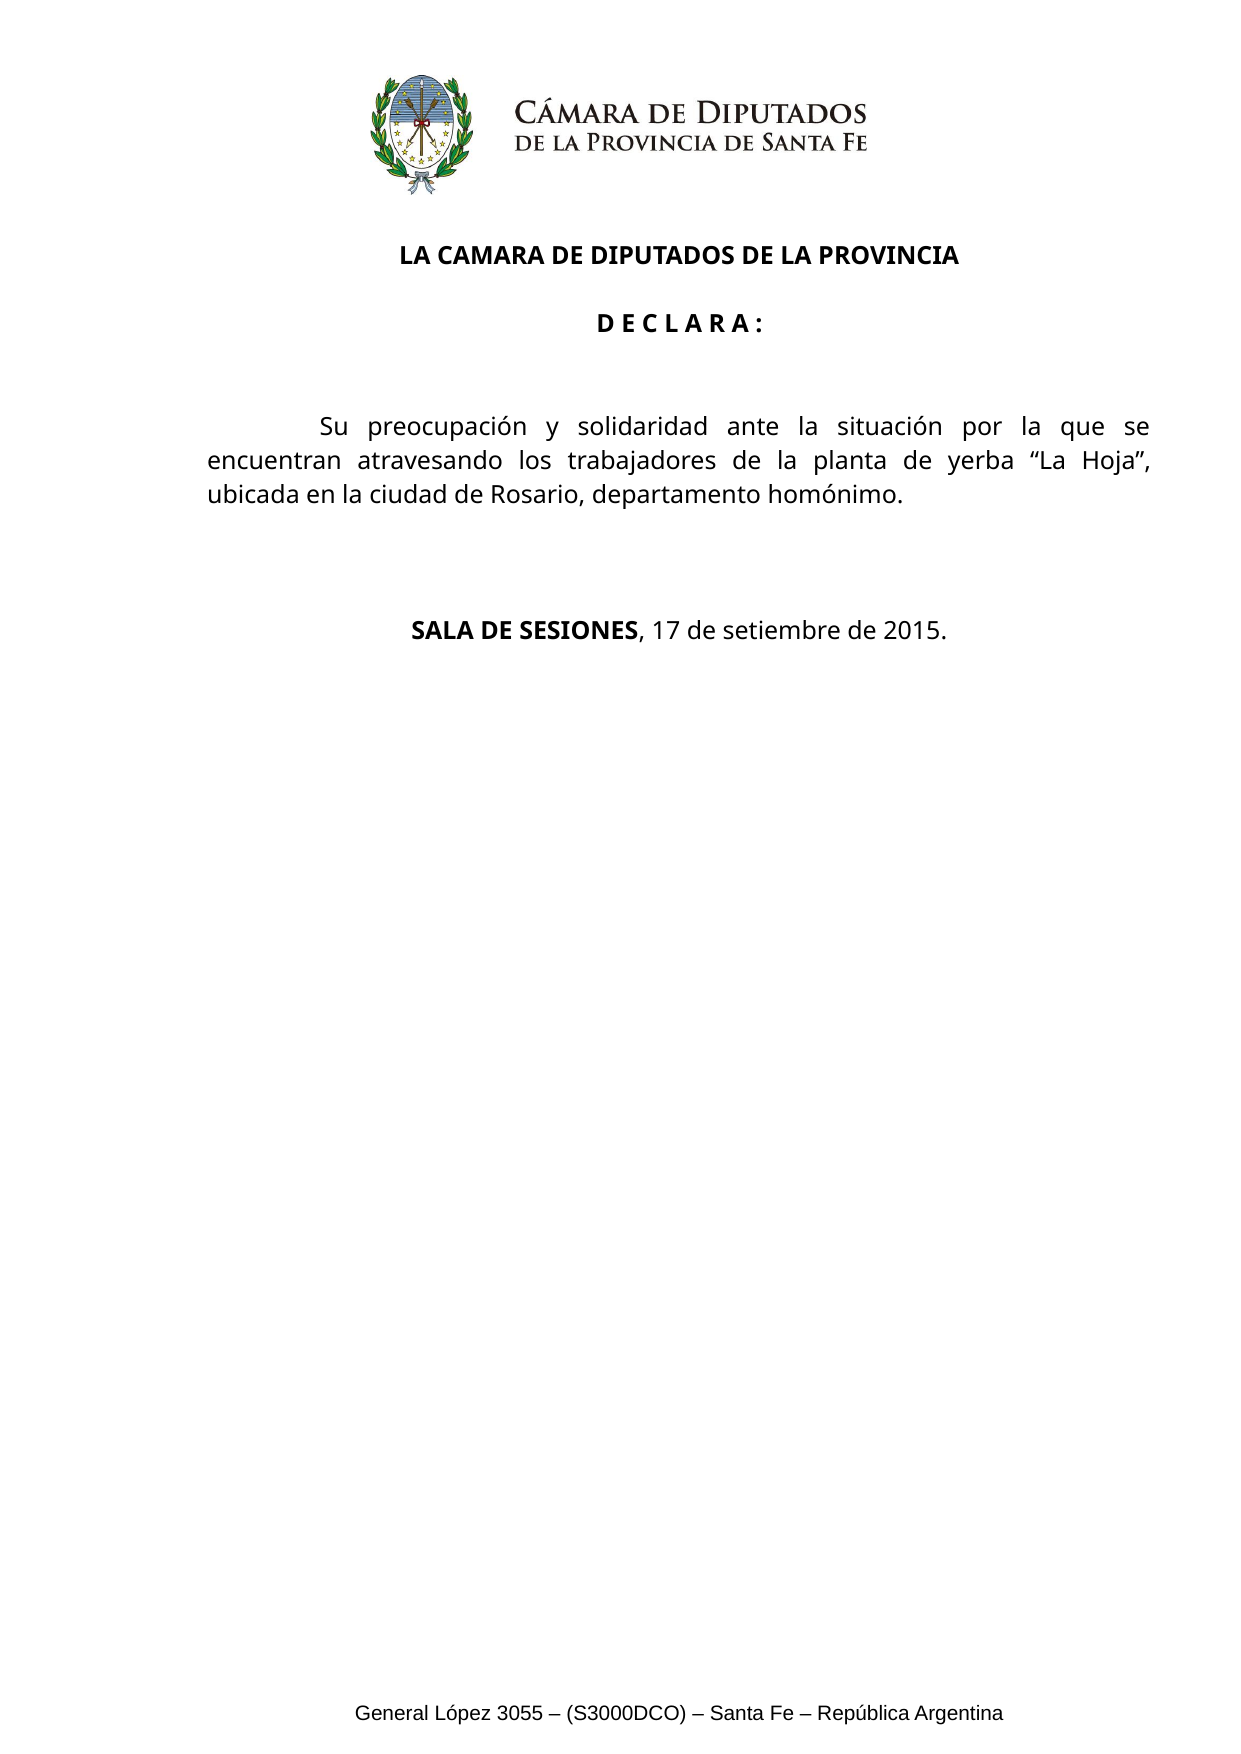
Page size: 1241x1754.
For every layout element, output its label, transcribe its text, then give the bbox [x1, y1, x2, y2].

text LA CAMARA DE DIPUTADOS DE LA PROVINCIA [207, 238, 1152, 272]
text D E C L A R A : [207, 306, 1152, 340]
text SALA DE SESIONES, 17 de setiembre de 2015. [207, 613, 1152, 647]
text Su preocupación y solidaridad ante la situación por la que se encuentran atravesando los trabajadores de la planta de yerba “La Hoja”, ubicada en la ciudad de Rosario, departamento homónimo. [207, 408, 1152, 511]
picture [370, 75, 867, 199]
